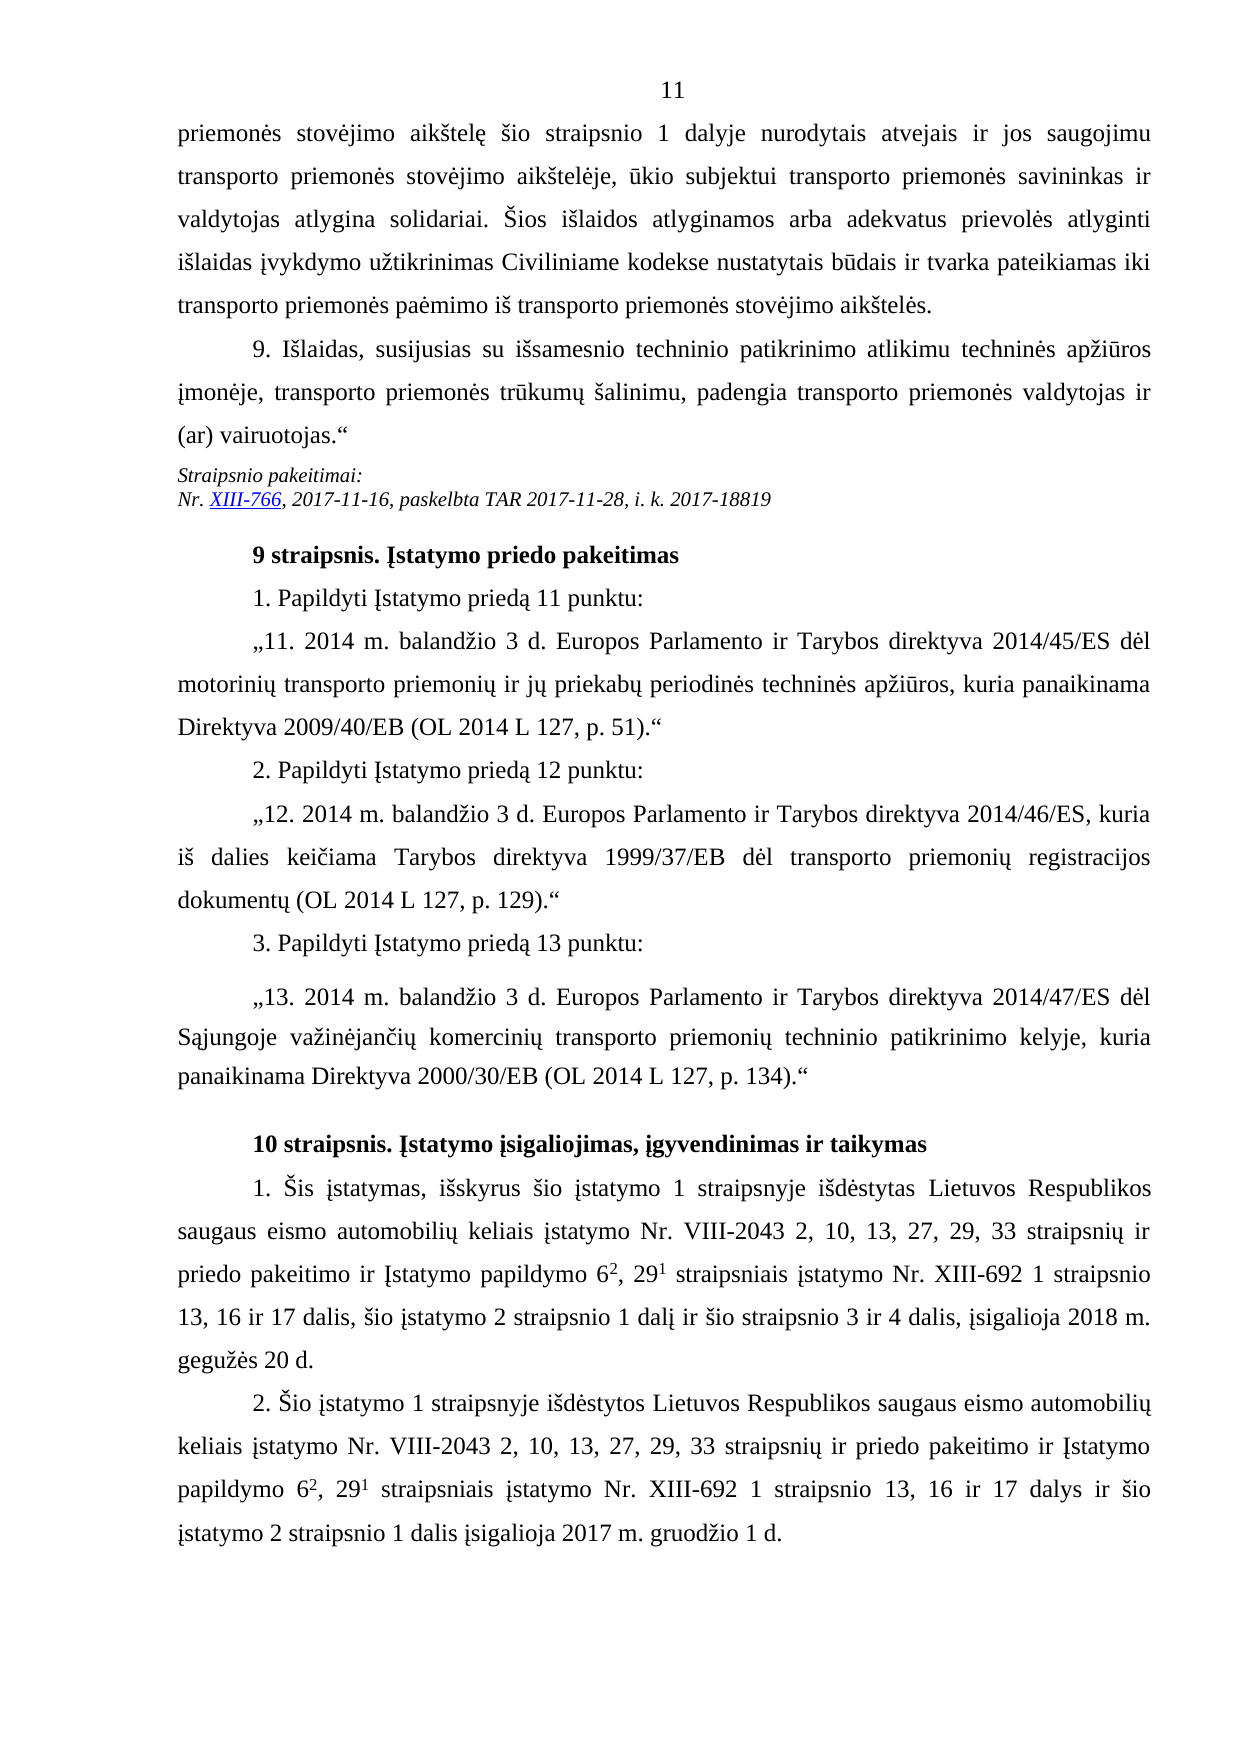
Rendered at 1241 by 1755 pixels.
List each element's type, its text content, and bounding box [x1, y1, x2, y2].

text 1. Šis įstatymas, išskyrus šio įstatymo 1 straipsnyje išdėstytas Lietuvos Respublikos saugaus eismo automobilių keliais įstatymo Nr. VIII-2043 2, 10, 13, 27, 29, 33 straipsnių ir priedo pakeitimo ir Įstatymo papildymo 62, 291 straipsniais įstatymo Nr. XIII-692 1 straipsnio 13, 16 ir 17 dalis, šio įstatymo 2 straipsnio 1 dalį ir šio straipsnio 3 ir 4 dalis, įsigalioja 2018 m. gegužės 20 d. [177, 1173, 1152, 1374]
text 10 straipsnis. Įstatymo įsigaliojimas, įgyvendinimas ir taikymas [177, 1129, 1152, 1158]
text 1. Papildyti Įstatymo priedą 11 punktu: [177, 583, 1152, 612]
text priemonės stovėjimo aikštelę šio straipsnio 1 dalyje nurodytais atvejais ir jos saugojimu transporto priemonės stovėjimo aikštelėje, ūkio subjektui transporto priemonės savininkas ir valdytojas atlygina solidariai. Šios išlaidos atlyginamos arba adekvatus prievolės atlyginti išlaidas įvykdymo užtikrinimas Civiliniame kodekse nustatytais būdais ir tvarka pateikiamas iki transporto priemonės paėmimo iš transporto priemonės stovėjimo aikštelės. [177, 118, 1152, 319]
text Straipsnio pakeitimai: [177, 463, 1152, 487]
text 2. Papildyti Įstatymo priedą 12 punktu: [177, 756, 1152, 784]
text Nr. XIII-766, 2017-11-16, paskelbta TAR 2017-11-28, i. k. 2017-18819 [177, 487, 1152, 511]
text „11. 2014 m. balandžio 3 d. Europos Parlamento ir Tarybos direktyva 2014/45/ES dėl motorinių transporto priemonių ir jų priekabų periodinės techninės apžiūros, kuria panaikinama Direktyva 2009/40/EB (OL 2014 L 127, p. 51).“ [177, 626, 1152, 741]
text 9 straipsnis. Įstatymo priedo pakeitimas [177, 540, 1152, 569]
text „13. 2014 m. balandžio 3 d. Europos Parlamento ir Tarybos direktyva 2014/47/ES dėl Sąjungoje važinėjančių komercinių transporto priemonių techninio patikrinimo kelyje, kuria panaikinama Direktyva 2000/30/EB (OL 2014 L 127, p. 134).“ [177, 971, 1152, 1090]
text 9. Išlaidas, susijusias su išsamesnio techninio patikrinimo atlikimu techninės apžiūros įmonėje, transporto priemonės trūkumų šalinimu, padengia transporto priemonės valdytojas ir (ar) vairuotojas.“ [177, 334, 1152, 449]
text 3. Papildyti Įstatymo priedą 13 punktu: [177, 928, 1152, 957]
text „12. 2014 m. balandžio 3 d. Europos Parlamento ir Tarybos direktyva 2014/46/ES, kuria iš dalies keičiama Tarybos direktyva 1999/37/EB dėl transporto priemonių registracijos dokumentų (OL 2014 L 127, p. 129).“ [177, 799, 1152, 914]
text 2. Šio įstatymo 1 straipsnyje išdėstytos Lietuvos Respublikos saugaus eismo automobilių keliais įstatymo Nr. VIII-2043 2, 10, 13, 27, 29, 33 straipsnių ir priedo pakeitimo ir Įstatymo papildymo 62, 291 straipsniais įstatymo Nr. XIII-692 1 straipsnio 13, 16 ir 17 dalys ir šio įstatymo 2 straipsnio 1 dalis įsigalioja 2017 m. gruodžio 1 d. [177, 1388, 1152, 1546]
